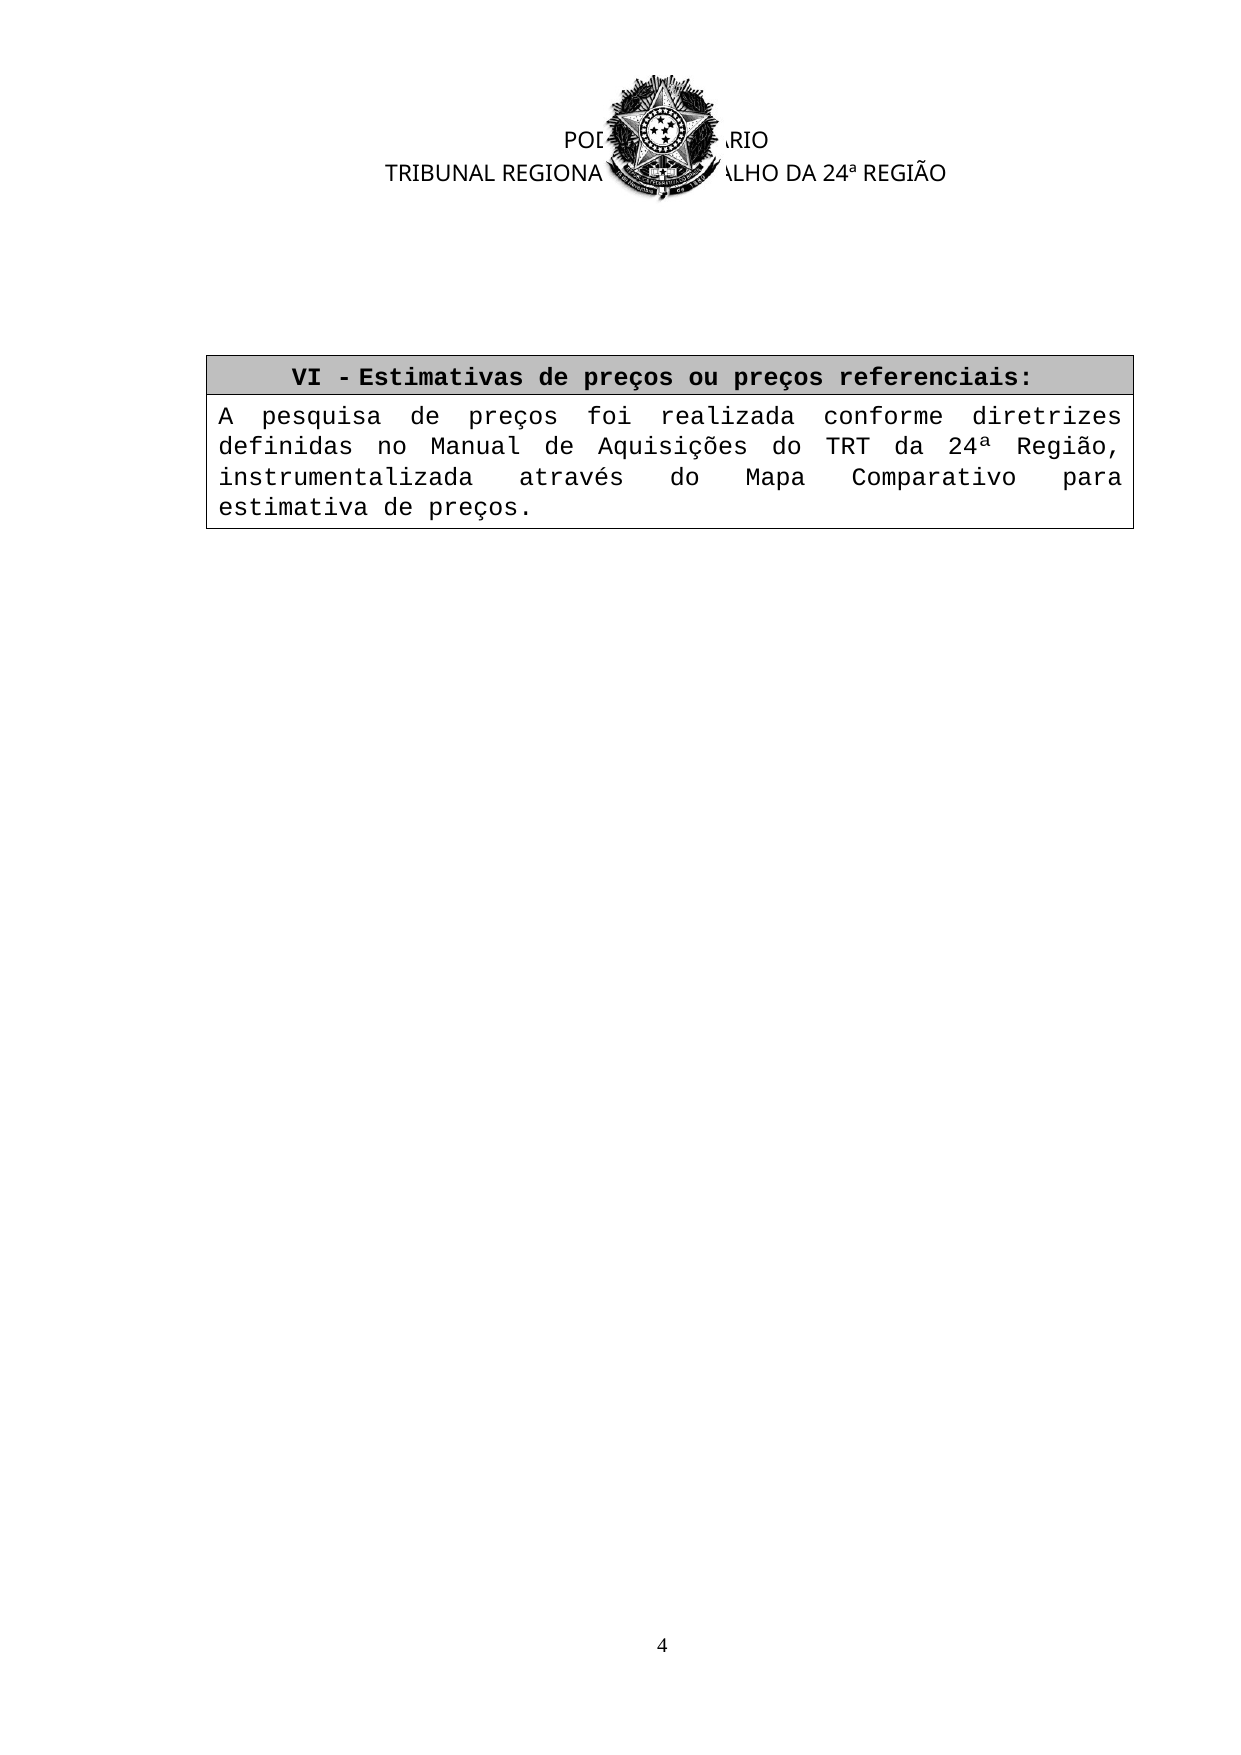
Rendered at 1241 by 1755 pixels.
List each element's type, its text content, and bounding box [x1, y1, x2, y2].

table_header VI - Estimativas de preços ou preços referenciais: [207, 356, 1133, 394]
table_cell A pesquisa de preços foi realizada conforme diretrizes definidas no Manual de Aquisições do TRT da 24ª Região, instrumentalizada através do Mapa Comparativo para estimativa de preços. [207, 395, 1133, 527]
